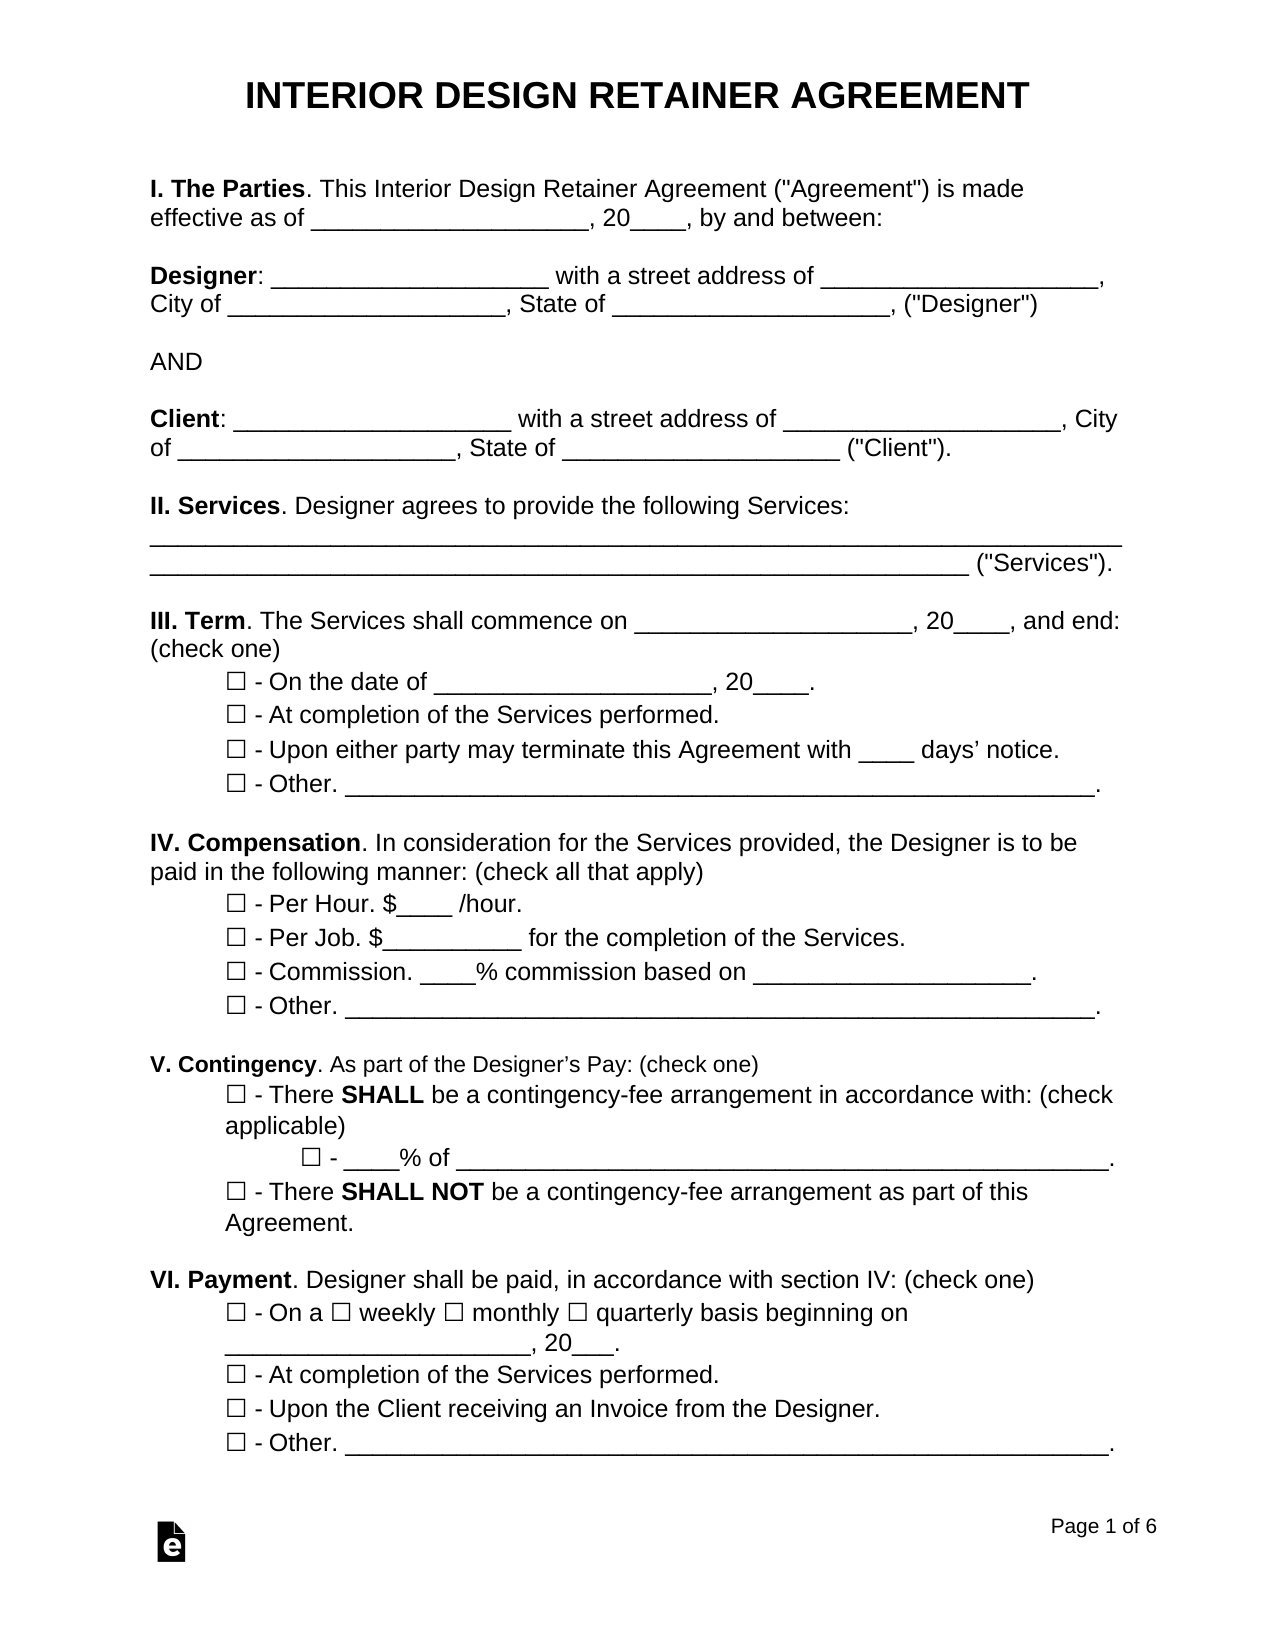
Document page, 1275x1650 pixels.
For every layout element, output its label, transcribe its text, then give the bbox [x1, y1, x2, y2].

text ☐ - Upon the Client receiving an Invoice from the Designer. [225, 1391, 1125, 1425]
text Client: ____________________ with a street address of ____________________, City of ____________________, State of ____________________ ("Client"). [150, 404, 1125, 462]
text I. The Parties. This Interior Design Retainer Agreement ("Agreement") is made effective as of ____________________, 20____, by and between: [150, 174, 1125, 232]
text Designer: ____________________ with a street address of ____________________, City of ____________________, State of ____________________, ("Designer") [150, 261, 1125, 318]
text ______________________________________________________________________ [150, 519, 1125, 548]
text ☐ - Other. ______________________________________________________. [225, 765, 1125, 799]
text ☐ - On the date of ____________________, 20____. [225, 663, 1125, 697]
text ☐ - Per Job. $__________ for the completion of the Services. [225, 920, 1125, 954]
text ☐ - There SHALL be a contingency-fee arrangement in accordance with: (check applicable) [225, 1077, 1125, 1140]
text ☐ - Per Hour. $____ /hour. [225, 886, 1125, 920]
text ☐ - Other. _______________________________________________________. [225, 1425, 1125, 1459]
text INTERIOR DESIGN RETAINER AGREEMENT [150, 74, 1125, 117]
text II. Services. Designer agrees to provide the following Services: [150, 491, 1125, 519]
text ☐ - ____% of _______________________________________________. [300, 1140, 1125, 1174]
text ☐ - There SHALL NOT be a contingency-fee arrangement as part of this Agreement. [225, 1174, 1125, 1237]
text AND [150, 347, 1125, 376]
text V. Contingency. As part of the Designer’s Pay: (check one) [150, 1051, 1125, 1077]
text VI. Payment. Designer shall be paid, in accordance with section IV: (check one) [150, 1265, 1125, 1294]
text ☐ - Other. ______________________________________________________. [225, 988, 1125, 1022]
text ___________________________________________________________ ("Services"). [150, 548, 1125, 577]
text ☐ - At completion of the Services performed. [225, 1357, 1125, 1391]
text ☐ - Upon either party may terminate this Agreement with ____ days’ notice. [225, 731, 1125, 765]
text ☐ - Commission. ____% commission based on ____________________. [225, 954, 1125, 988]
text IV. Compensation. In consideration for the Services provided, the Designer is to be paid in the following manner: (check all that apply) [150, 828, 1125, 886]
text III. Term. The Services shall commence on ____________________, 20____, and end: (check one) [150, 606, 1125, 663]
text ☐ - At completion of the Services performed. [225, 697, 1125, 731]
text ☐ - On a ☐ weekly ☐ monthly ☐ quarterly basis beginning on ______________________, 20___. [225, 1294, 1125, 1357]
